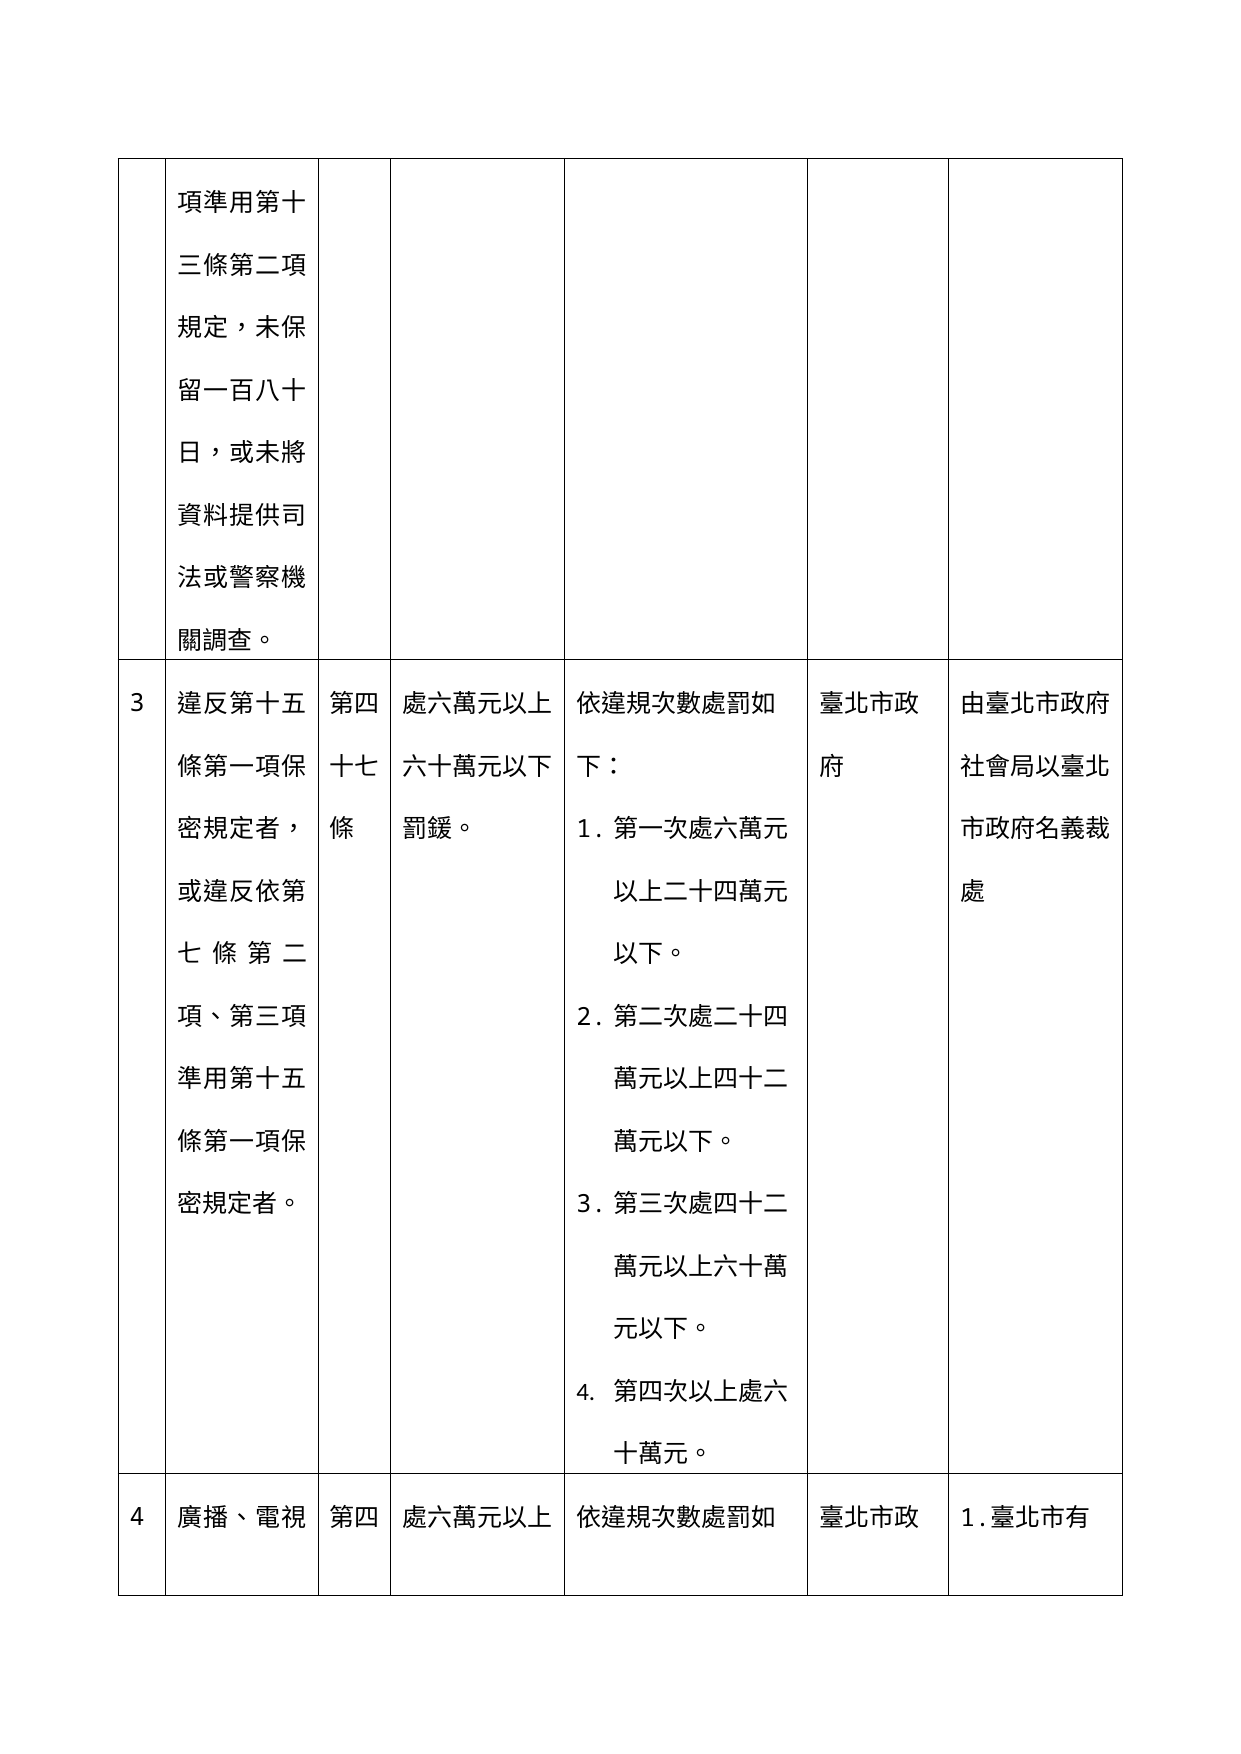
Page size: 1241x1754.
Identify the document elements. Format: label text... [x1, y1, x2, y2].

table_cell 第四十七條 [319, 660, 390, 1473]
table_cell 廣播、電視 [166, 1474, 318, 1595]
table_cell 處六萬元以上六十萬元以下罰鍰。 [391, 660, 564, 1473]
table_cell 第四 [319, 1474, 390, 1595]
table_cell [319, 159, 390, 659]
table_cell [808, 159, 948, 659]
table_cell 依違規次數處罰如 [565, 1474, 807, 1595]
table_cell 臺北市政府 [808, 660, 948, 1473]
table_cell 3 [119, 660, 165, 1473]
table_cell 由臺北市政府社會局以臺北市政府名義裁處 [949, 660, 1122, 1473]
table_cell [565, 159, 807, 659]
table_cell 處六萬元以上 [391, 1474, 564, 1595]
table_cell [119, 159, 165, 659]
table_cell [949, 159, 1122, 659]
table_cell 4 [119, 1474, 165, 1595]
table_cell 違反第十五條第一項保密規定者，或違反依第七條第二項、第三項準用第十五條第一項保密規定者。 [166, 660, 318, 1473]
table_cell 臺北市政 [808, 1474, 948, 1595]
table_cell 依違規次數處罰如下： 第一次處六萬元以上二十四萬元以下。 第二次處二十四萬元以上四十二萬元以下。 第三次處四十二萬元以上六十萬元以下。 第四次以上處六十萬元。 [565, 660, 807, 1473]
table_cell 項準用第十三條第二項規定，未保留一百八十日，或未將資料提供司法或警察機關調查。 [166, 159, 318, 659]
table_cell [391, 159, 564, 659]
table_cell 1.臺北市有 [949, 1474, 1122, 1595]
